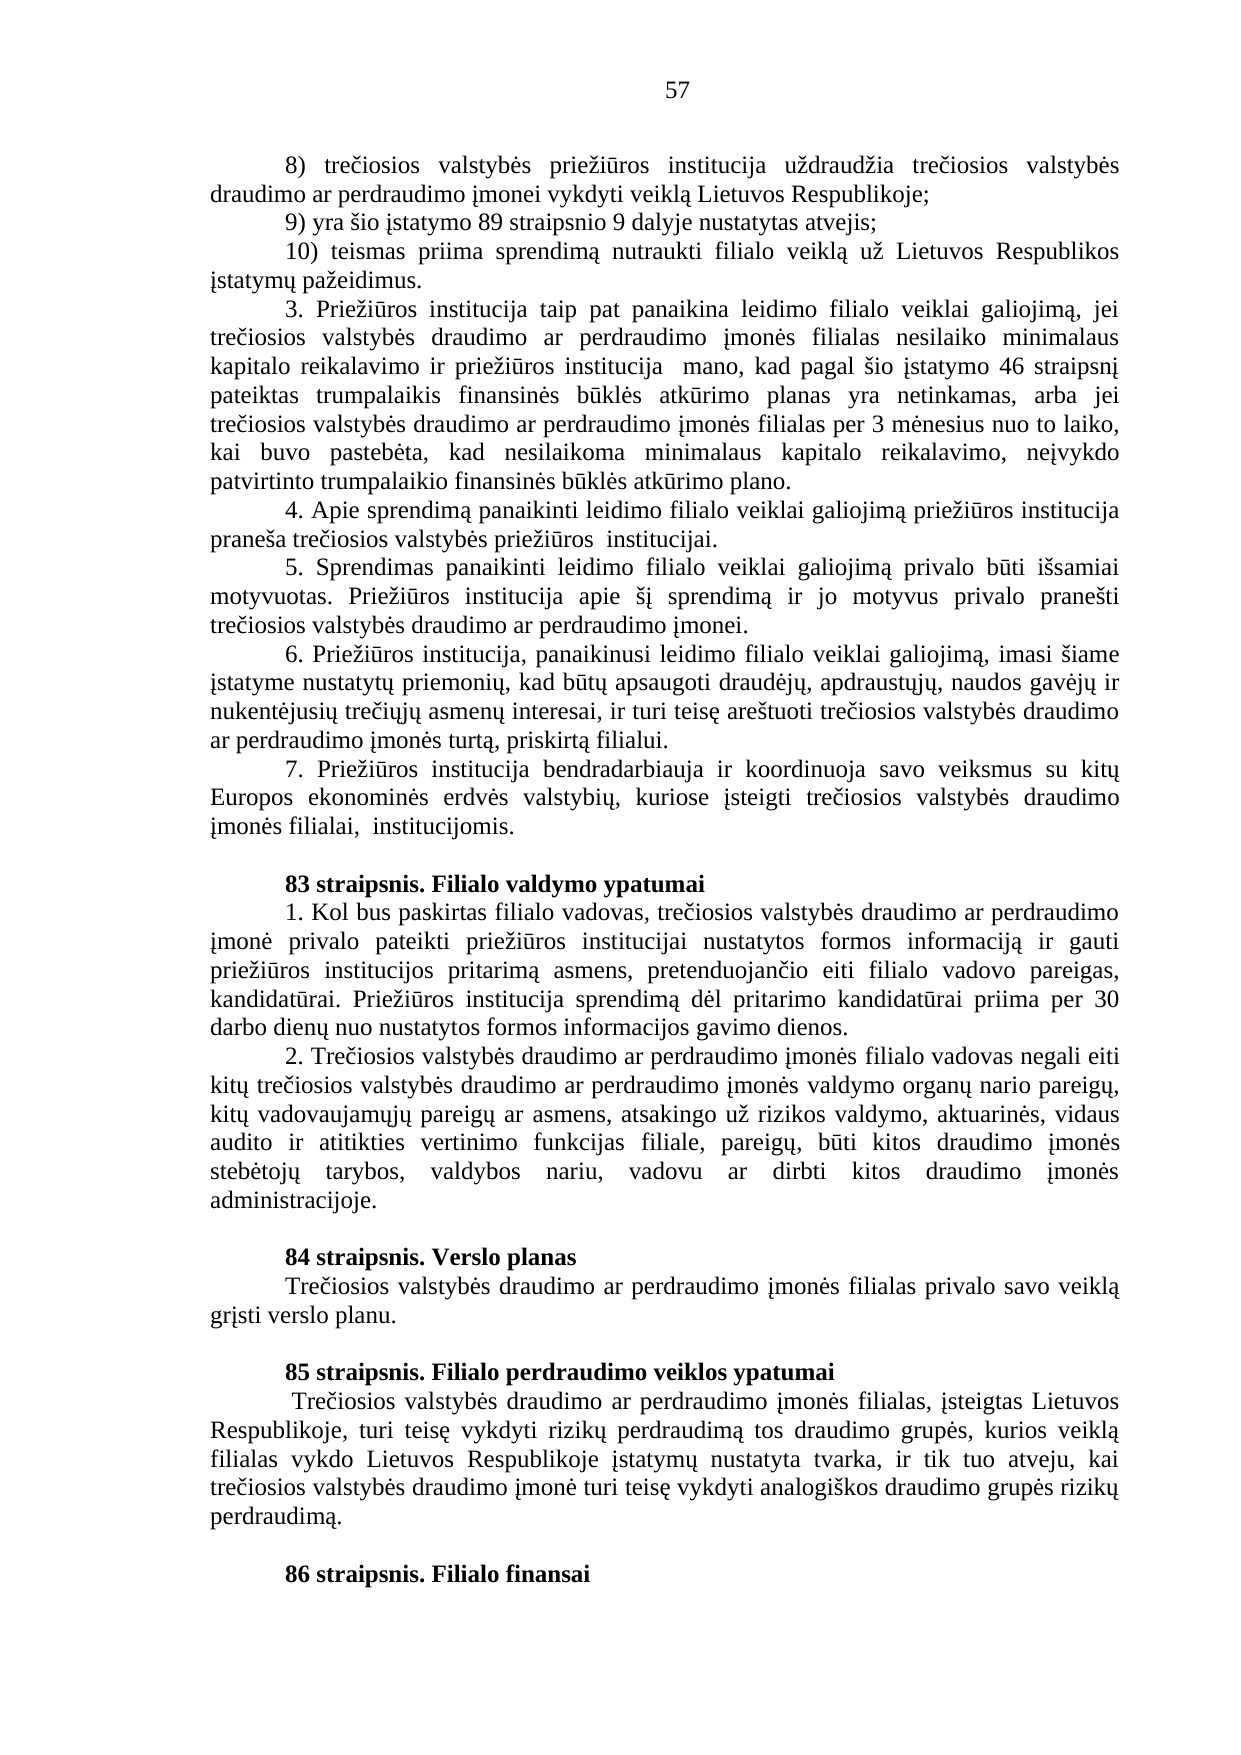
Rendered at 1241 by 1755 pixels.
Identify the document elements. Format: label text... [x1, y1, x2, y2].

text 85 straipsnis. Filialo perdraudimo veiklos ypatumai [210, 1357, 1120, 1386]
text 8) trečiosios valstybės priežiūros institucija uždraudžia trečiosios valstybės draudimo ar perdraudimo įmonei vykdyti veiklą Lietuvos Respublikoje; [210, 150, 1120, 207]
text 9) yra šio įstatymo 89 straipsnio 9 dalyje nustatytas atvejis; [210, 207, 1120, 236]
text Trečiosios valstybės draudimo ar perdraudimo įmonės filialas privalo savo veiklą grįsti verslo planu. [210, 1271, 1120, 1329]
text Trečiosios valstybės draudimo ar perdraudimo įmonės filialas, įsteigtas Lietuvos Respublikoje, turi teisę vykdyti rizikų perdraudimą tos draudimo grupės, kurios veiklą filialas vykdo Lietuvos Respublikoje įstatymų nustatyta tvarka, ir tik tuo atveju, kai trečiosios valstybės draudimo įmonė turi teisę vykdyti analogiškos draudimo grupės rizikų perdraudimą. [210, 1386, 1120, 1530]
text 2. Trečiosios valstybės draudimo ar perdraudimo įmonės filialo vadovas negali eiti kitų trečiosios valstybės draudimo ar perdraudimo įmonės valdymo organų nario pareigų, kitų vadovaujamųjų pareigų ar asmens, atsakingo už rizikos valdymo, aktuarinės, vidaus audito ir atitikties vertinimo funkcijas filiale, pareigų, būti kitos draudimo įmonės stebėtojų tarybos, valdybos nariu, vadovu ar dirbti kitos draudimo įmonės administracijoje. [210, 1041, 1120, 1214]
text 86 straipsnis. Filialo finansai [210, 1559, 1120, 1587]
text 6. Priežiūros institucija, panaikinusi leidimo filialo veiklai galiojimą, imasi šiame įstatyme nustatytų priemonių, kad būtų apsaugoti draudėjų, apdraustųjų, naudos gavėjų ir nukentėjusių trečiųjų asmenų interesai, ir turi teisę areštuoti trečiosios valstybės draudimo ar perdraudimo įmonės turtą, priskirtą filialui. [210, 639, 1120, 754]
text 7. Priežiūros institucija bendradarbiauja ir koordinuoja savo veiksmus su kitų Europos ekonominės erdvės valstybių, kuriose įsteigti trečiosios valstybės draudimo įmonės filialai, institucijomis. [210, 754, 1120, 840]
text 84 straipsnis. Verslo planas [210, 1242, 1120, 1271]
text 3. Priežiūros institucija taip pat panaikina leidimo filialo veiklai galiojimą, jei trečiosios valstybės draudimo ar perdraudimo įmonės filialas nesilaiko minimalaus kapitalo reikalavimo ir priežiūros institucija mano, kad pagal šio įstatymo 46 straipsnį pateiktas trumpalaikis finansinės būklės atkūrimo planas yra netinkamas, arba jei trečiosios valstybės draudimo ar perdraudimo įmonės filialas per 3 mėnesius nuo to laiko, kai buvo pastebėta, kad nesilaikoma minimalaus kapitalo reikalavimo, neįvykdo patvirtinto trumpalaikio finansinės būklės atkūrimo plano. [210, 294, 1120, 495]
text 4. Apie sprendimą panaikinti leidimo filialo veiklai galiojimą priežiūros institucija praneša trečiosios valstybės priežiūros institucijai. [210, 495, 1120, 552]
text 5. Sprendimas panaikinti leidimo filialo veiklai galiojimą privalo būti išsamiai motyvuotas. Priežiūros institucija apie šį sprendimą ir jo motyvus privalo pranešti trečiosios valstybės draudimo ar perdraudimo įmonei. [210, 552, 1120, 639]
text 1. Kol bus paskirtas filialo vadovas, trečiosios valstybės draudimo ar perdraudimo įmonė privalo pateikti priežiūros institucijai nustatytos formos informaciją ir gauti priežiūros institucijos pritarimą asmens, pretenduojančio eiti filialo vadovo pareigas, kandidatūrai. Priežiūros institucija sprendimą dėl pritarimo kandidatūrai priima per 30 darbo dienų nuo nustatytos formos informacijos gavimo dienos. [210, 897, 1120, 1041]
text 83 straipsnis. Filialo valdymo ypatumai [210, 869, 1120, 897]
text 10) teismas priima sprendimą nutraukti filialo veiklą už Lietuvos Respublikos įstatymų pažeidimus. [210, 236, 1120, 294]
